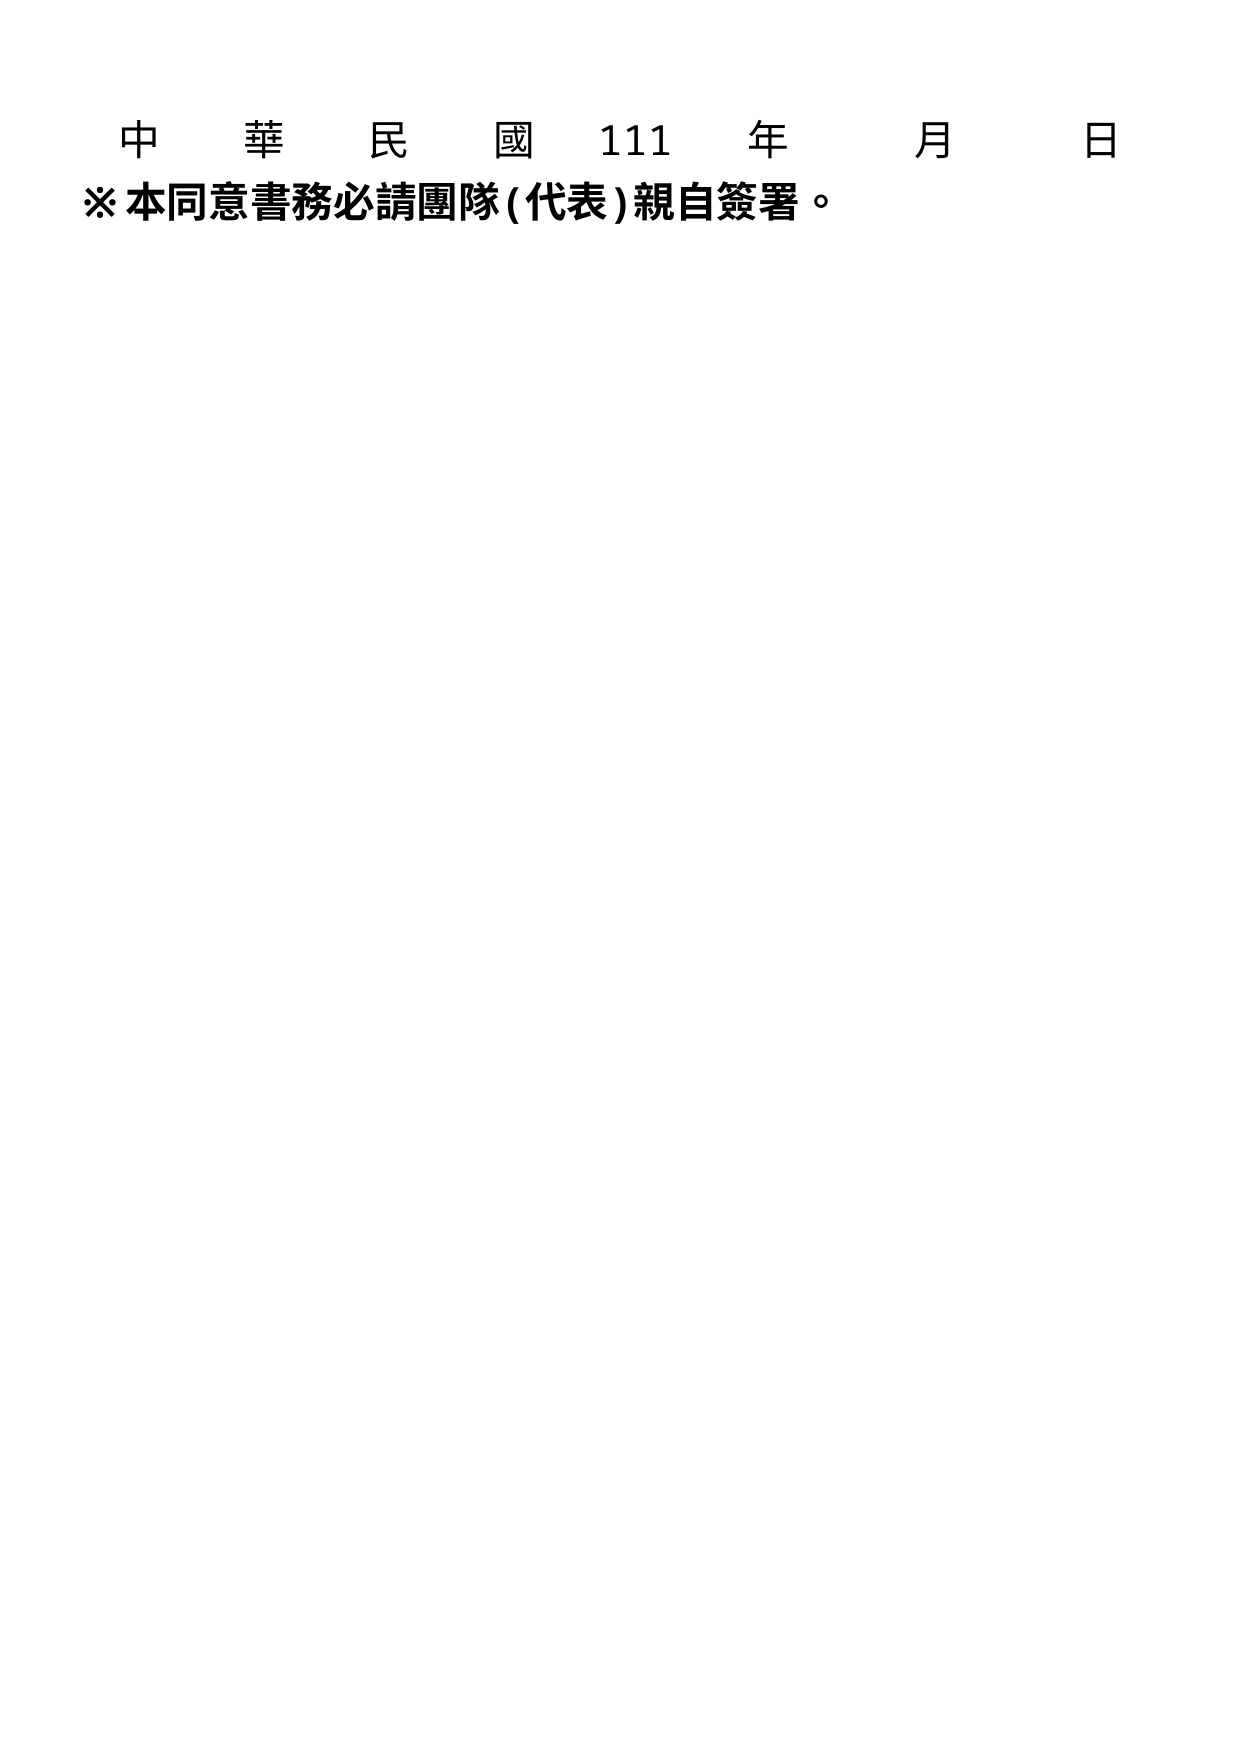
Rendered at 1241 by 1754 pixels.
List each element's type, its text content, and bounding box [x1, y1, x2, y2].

text 中 華 民 國 111 年 月 日 [75, 96, 1165, 158]
text ※本同意書務必請團隊(代表)親自簽署。 [75, 158, 1165, 221]
